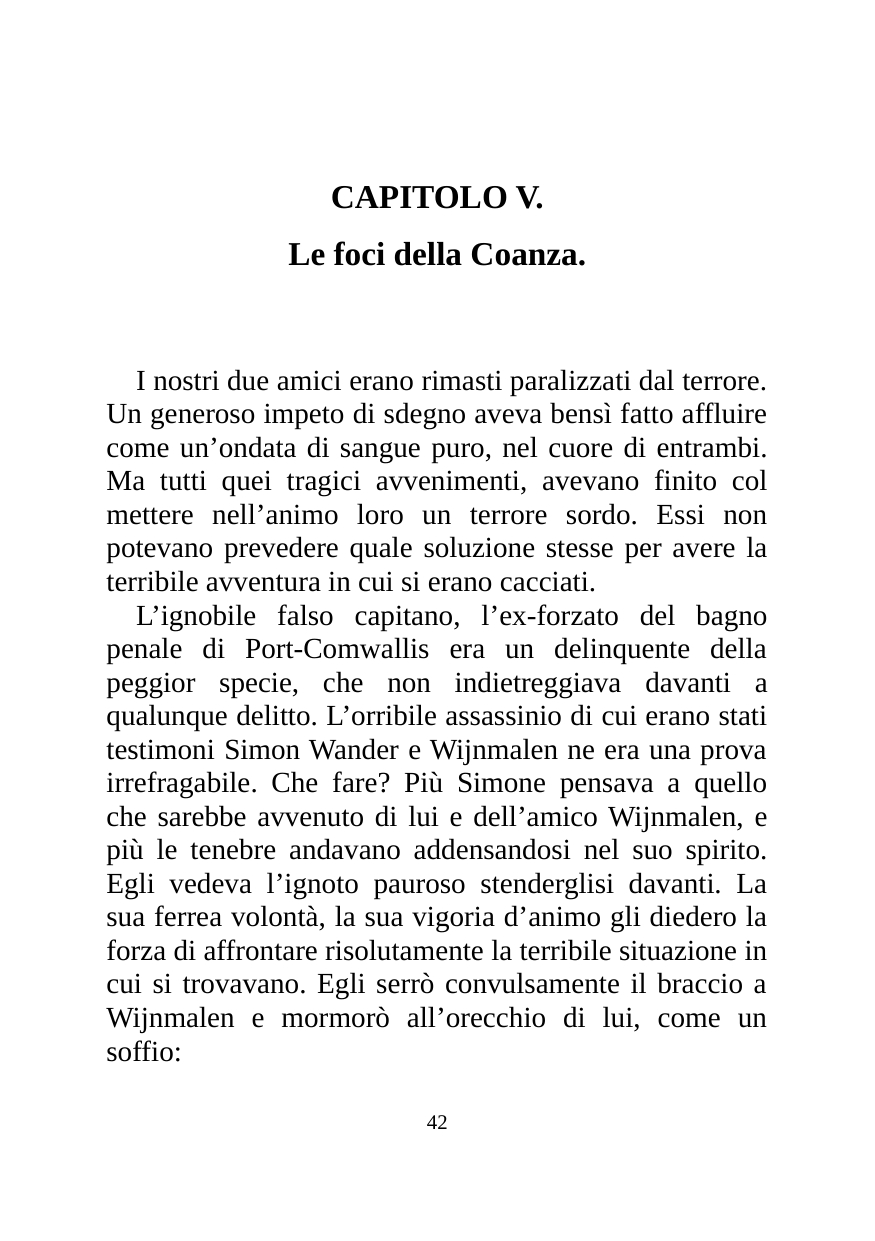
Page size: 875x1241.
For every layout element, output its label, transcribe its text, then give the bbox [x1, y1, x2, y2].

text I nostri due amici erano rimasti paralizzati dal terrore. Un generoso impeto di sdegno aveva bensì fatto affluire come un’ondata di sangue puro, nel cuore di entrambi. Ma tutti quei tragici avvenimenti, avevano finito col mettere nell’animo loro un terrore sordo. Essi non potevano prevedere quale soluzione stesse per avere la terribile avventura in cui si erano cacciati. [106, 363, 768, 598]
text L’ignobile falso capitano, l’ex-forzato del bagno penale di Port-Comwallis era un delinquente della peggior specie, che non indietreggiava davanti a qualunque delitto. L’orribile assassinio di cui erano stati testimoni Simon Wander e Wijnmalen ne era una prova irrefragabile. Che fare? Più Simone pensava a quello che sarebbe avvenuto di lui e dell’amico Wijnmalen, e più le tenebre andavano addensandosi nel suo spirito. Egli vedeva l’ignoto pauroso stenderglisi davanti. La sua ferrea volontà, la sua vigoria d’animo gli diedero la forza di affrontare risolutamente la terribile situazione in cui si trovavano. Egli serrò convulsamente il braccio a Wijnmalen e mormorò all’orecchio di lui, come un soffio: [106, 598, 768, 1067]
subtitle CAPITOLO V. Le foci della Coanza. [106, 177, 768, 273]
